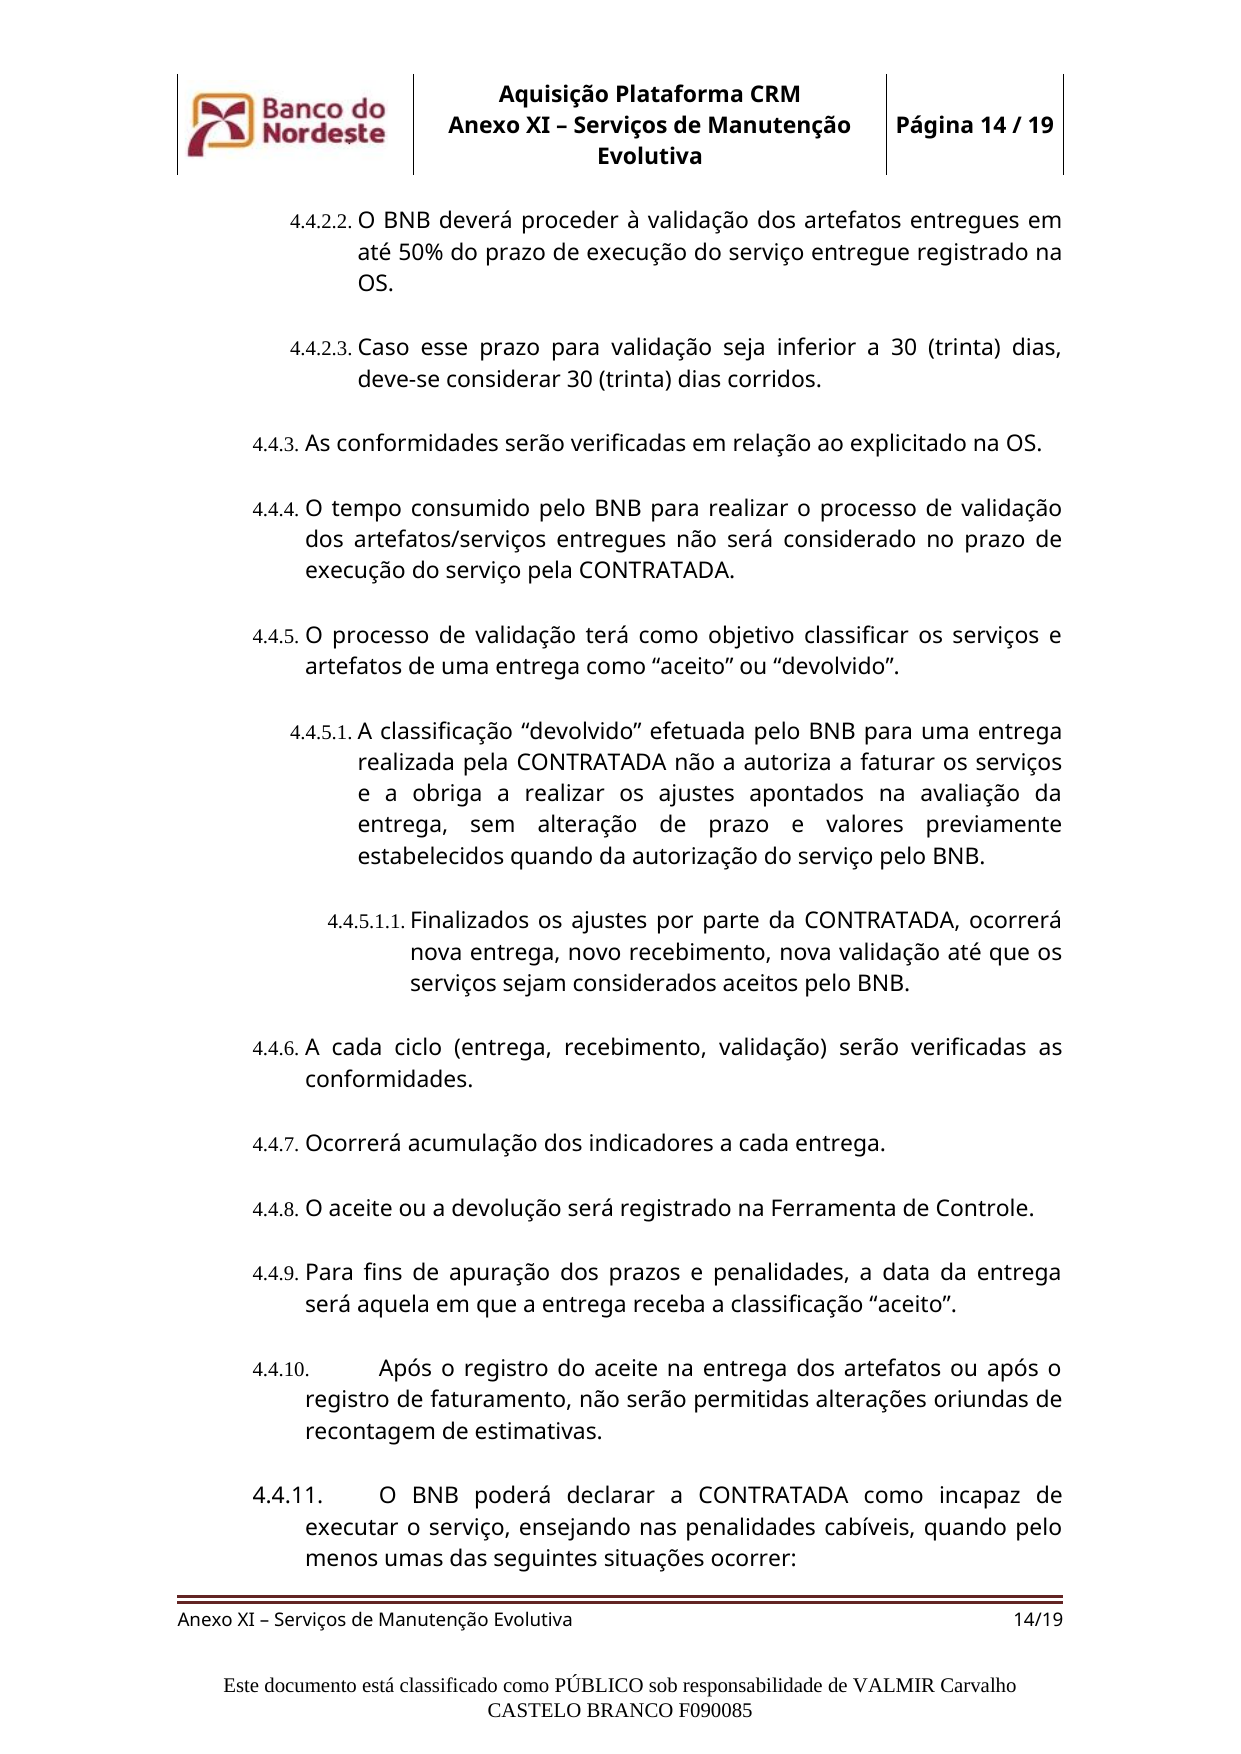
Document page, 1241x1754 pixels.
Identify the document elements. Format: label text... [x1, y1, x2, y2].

list O BNB deverá proceder à validação dos artefatos entregues em até 50% do prazo de execução do serviço entregue registrado na OS. [290, 204, 1063, 298]
list O processo de validação terá como objetivo classificar os serviços e artefatos de uma entrega como “aceito” ou “devolvido”. [252, 619, 1063, 681]
list A cada ciclo (entrega, recebimento, validação) serão verificadas as conformidades. [252, 1031, 1063, 1094]
list As conformidades serão verificadas em relação ao explicitado na OS. [252, 427, 1063, 458]
list O tempo consumido pelo BNB para realizar o processo de validação dos artefatos/serviços entregues não será considerado no prazo de execução do serviço pela CONTRATADA. [252, 492, 1063, 585]
list A classificação “devolvido” efetuada pelo BNB para uma entrega realizada pela CONTRATADA não a autoriza a faturar os serviços e a obriga a realizar os ajustes apontados na avaliação da entrega, sem alteração de prazo e valores previamente estabelecidos quando da autorização do serviço pelo BNB. [290, 714, 1063, 871]
list Caso esse prazo para validação seja inferior a 30 (trinta) dias, deve-se considerar 30 (trinta) dias corridos. [290, 331, 1063, 394]
list Após o registro do aceite na entrega dos artefatos ou após o registro de faturamento, não serão permitidas alterações oriundas de recontagem de estimativas. [252, 1352, 1063, 1446]
list O BNB poderá declarar a CONTRATADA como incapaz de executar o serviço, ensejando nas penalidades cabíveis, quando pelo menos umas das seguintes situações ocorrer: [252, 1479, 1063, 1573]
list Finalizados os ajustes por parte da CONTRATADA, ocorrerá nova entrega, novo recebimento, nova validação até que os serviços sejam considerados aceitos pelo BNB. [327, 904, 1063, 998]
list O aceite ou a devolução será registrado na Ferramenta de Controle. [252, 1192, 1063, 1223]
list Para fins de apuração dos prazos e penalidades, a data da entrega será aquela em que a entrega receba a classificação “aceito”. [252, 1256, 1063, 1319]
list Ocorrerá acumulação dos indicadores a cada entrega. [252, 1127, 1063, 1158]
